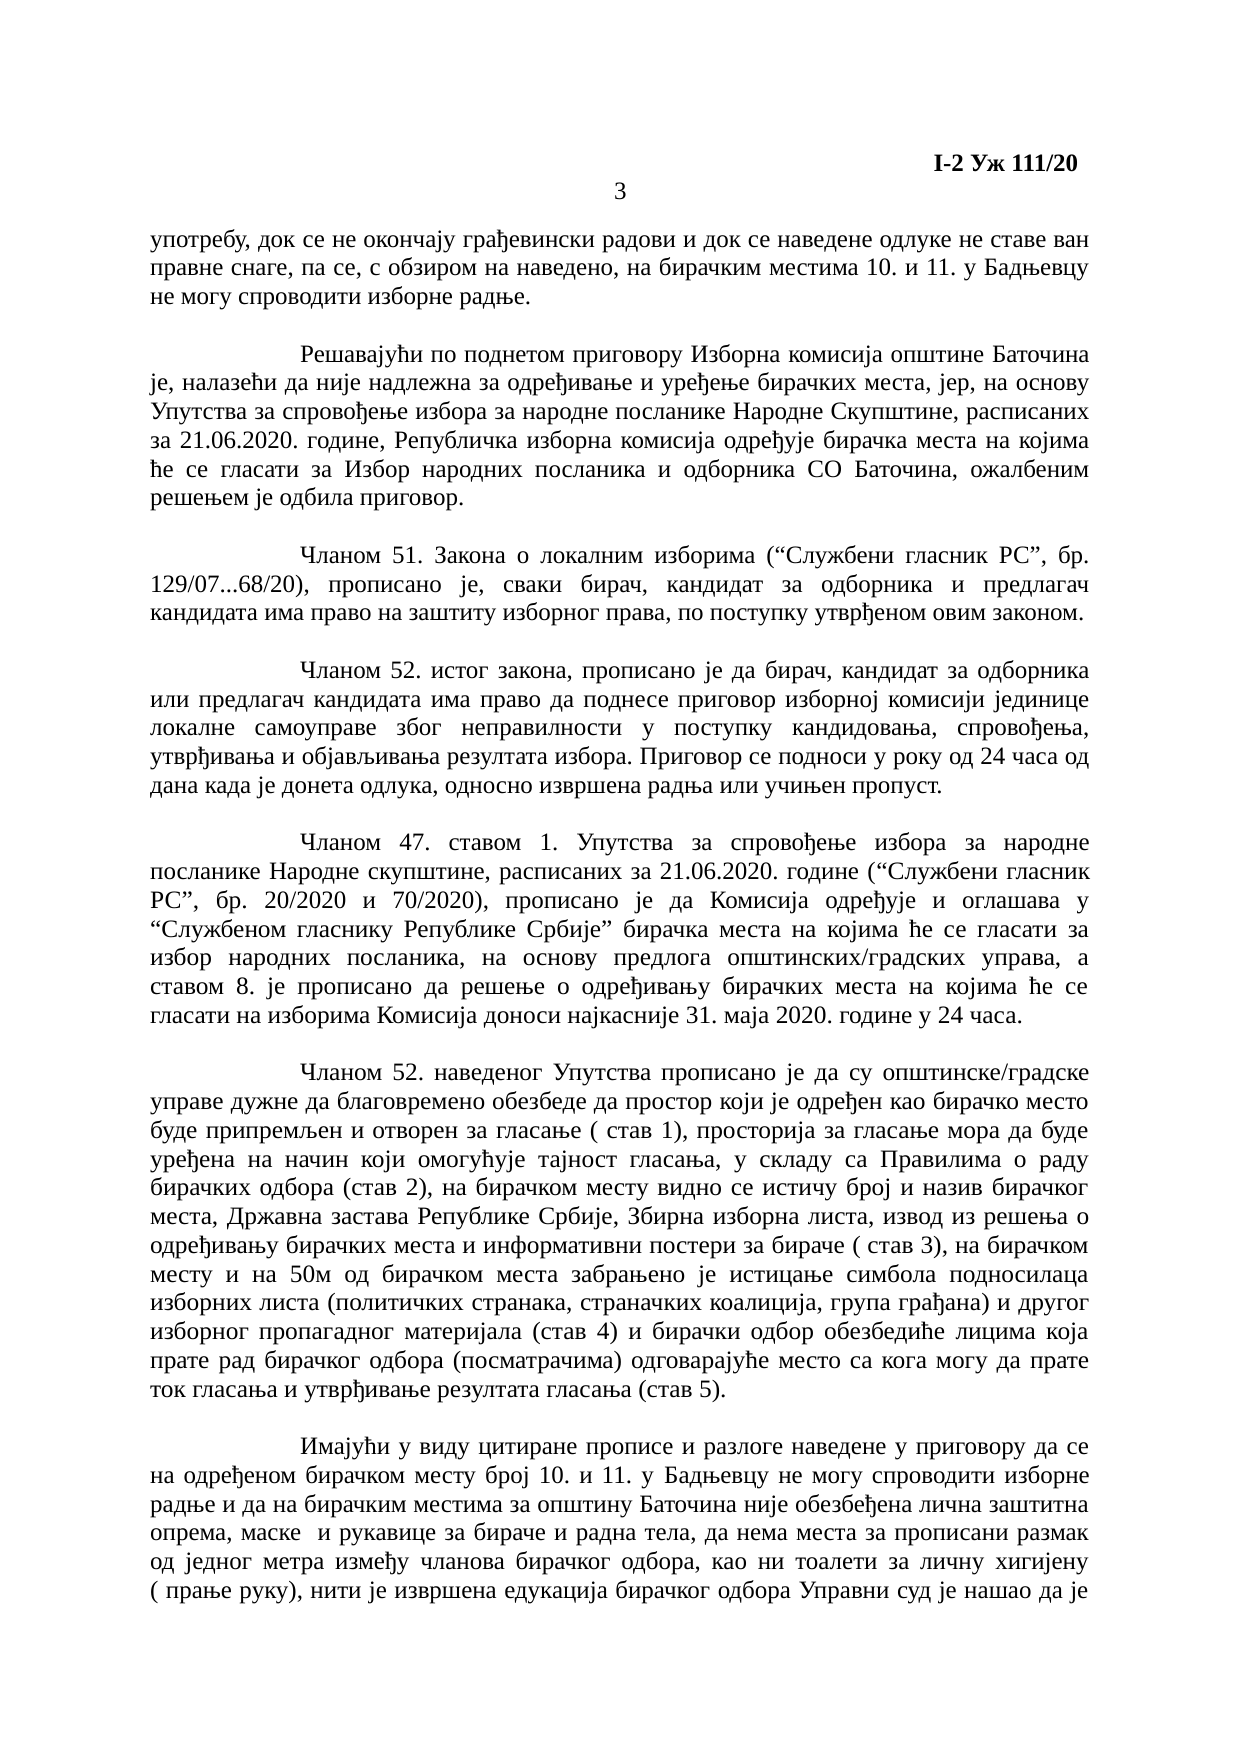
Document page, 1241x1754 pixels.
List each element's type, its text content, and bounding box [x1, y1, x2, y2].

text Чланом 51. Закона о локалним изборима (“Службени гласник РС”, бр. 129/07...68/20), прописано је, сваки бирач, кандидат за одборника и предлагач кандидата има право на заштиту изборног права, по поступку утврђеном овим законом. [150, 540, 1090, 626]
text Решавајући по поднетом приговору Изборна комисија општине Баточина је, налазећи да није надлежна за одређивање и уређење бирачких места, јер, на основу Упутства за спровођење избора за народне посланике Народне Скупштине, расписаних за 21.06.2020. године, Републичка изборна комисија одређује бирачка места на којима ће се гласати за Избор народних посланика и одборника СО Баточина, ожалбеним решењем је одбила приговор. [150, 339, 1090, 511]
text Имајући у виду цитиране прописе и разлоге наведене у приговору да се на одређеном бирачком месту број 10. и 11. у Бадњевцу не могу спроводити изборне радње и да на бирачким местима за општину Баточина није обезбеђена лична заштитна опрема, маске и рукавице за бираче и радна тела, да нема места за прописани размак од једног метра између чланова бирачког одбора, као ни тоалети за личну хигијену ( прање руку), нити је извршена едукација бирачког одбора Управни суд је нашао да је [150, 1431, 1090, 1604]
text Чланом 52. наведеног Упутства прописано је да су општинске/градске управе дужне да благовремено обезбеде да простор који је одређен као бирачко место буде припремљен и отворен за гласање ( став 1), просторија за гласање мора да буде уређена на начин који омогућује тајност гласања, у складу са Правилима о раду бирачких одбора (став 2), на бирачком месту видно се истичу број и назив бирачког места, Државна застава Републике Србије, Збирна изборна листа, извод из решења о одређивању бирачких места и информативни постери за бираче ( став 3), на бирачком месту и на 50м од бирачком места забрањено је истицање симбола подносилаца изборних листа (политичких странака, страначких коалиција, група грађана) и другог изборног пропагадног материјала (став 4) и бирачки одбор обезбедиће лицима која прате рад бирачког одбора (посматрачима) одговарајуће место са кога могу да прате ток гласања и утврђивање резултата гласања (став 5). [150, 1057, 1090, 1402]
text употребу, док се не окончају грађевински радови и док се наведене одлуке не ставе ван правне снаге, па се, с обзиром на наведено, на бирачким местима 10. и 11. у Бадњевцу не могу спроводити изборне радње. [150, 224, 1090, 310]
text Чланом 52. истог закона, прописано је да бирач, кандидат за одборника или предлагач кандидата има право да поднесе приговор изборној комисији јединице локалне самоуправе због неправилности у поступку кандидовања, спровођења, утврђивања и објављивања резултата избора. Приговор се подноси у року од 24 часа од дана када је донета одлука, односно извршена радња или учињен пропуст. [150, 655, 1090, 799]
text Чланом 47. ставом 1. Упутства за спровођење избора за народне посланике Народне скупштине, расписаних за 21.06.2020. године (“Службени гласник РС”, бр. 20/2020 и 70/2020), прописано је да Комисија одређује и оглашава у “Службеном гласнику Републике Србије” бирачка места на којима ће се гласати за избор народних посланика, на основу предлога општинских/градских управа, а ставом 8. је прописано да решење о одређивању бирачких места на којима ће се гласати на изборима Комисија доноси најкасније 31. маја 2020. године у 24 часа. [150, 827, 1090, 1029]
